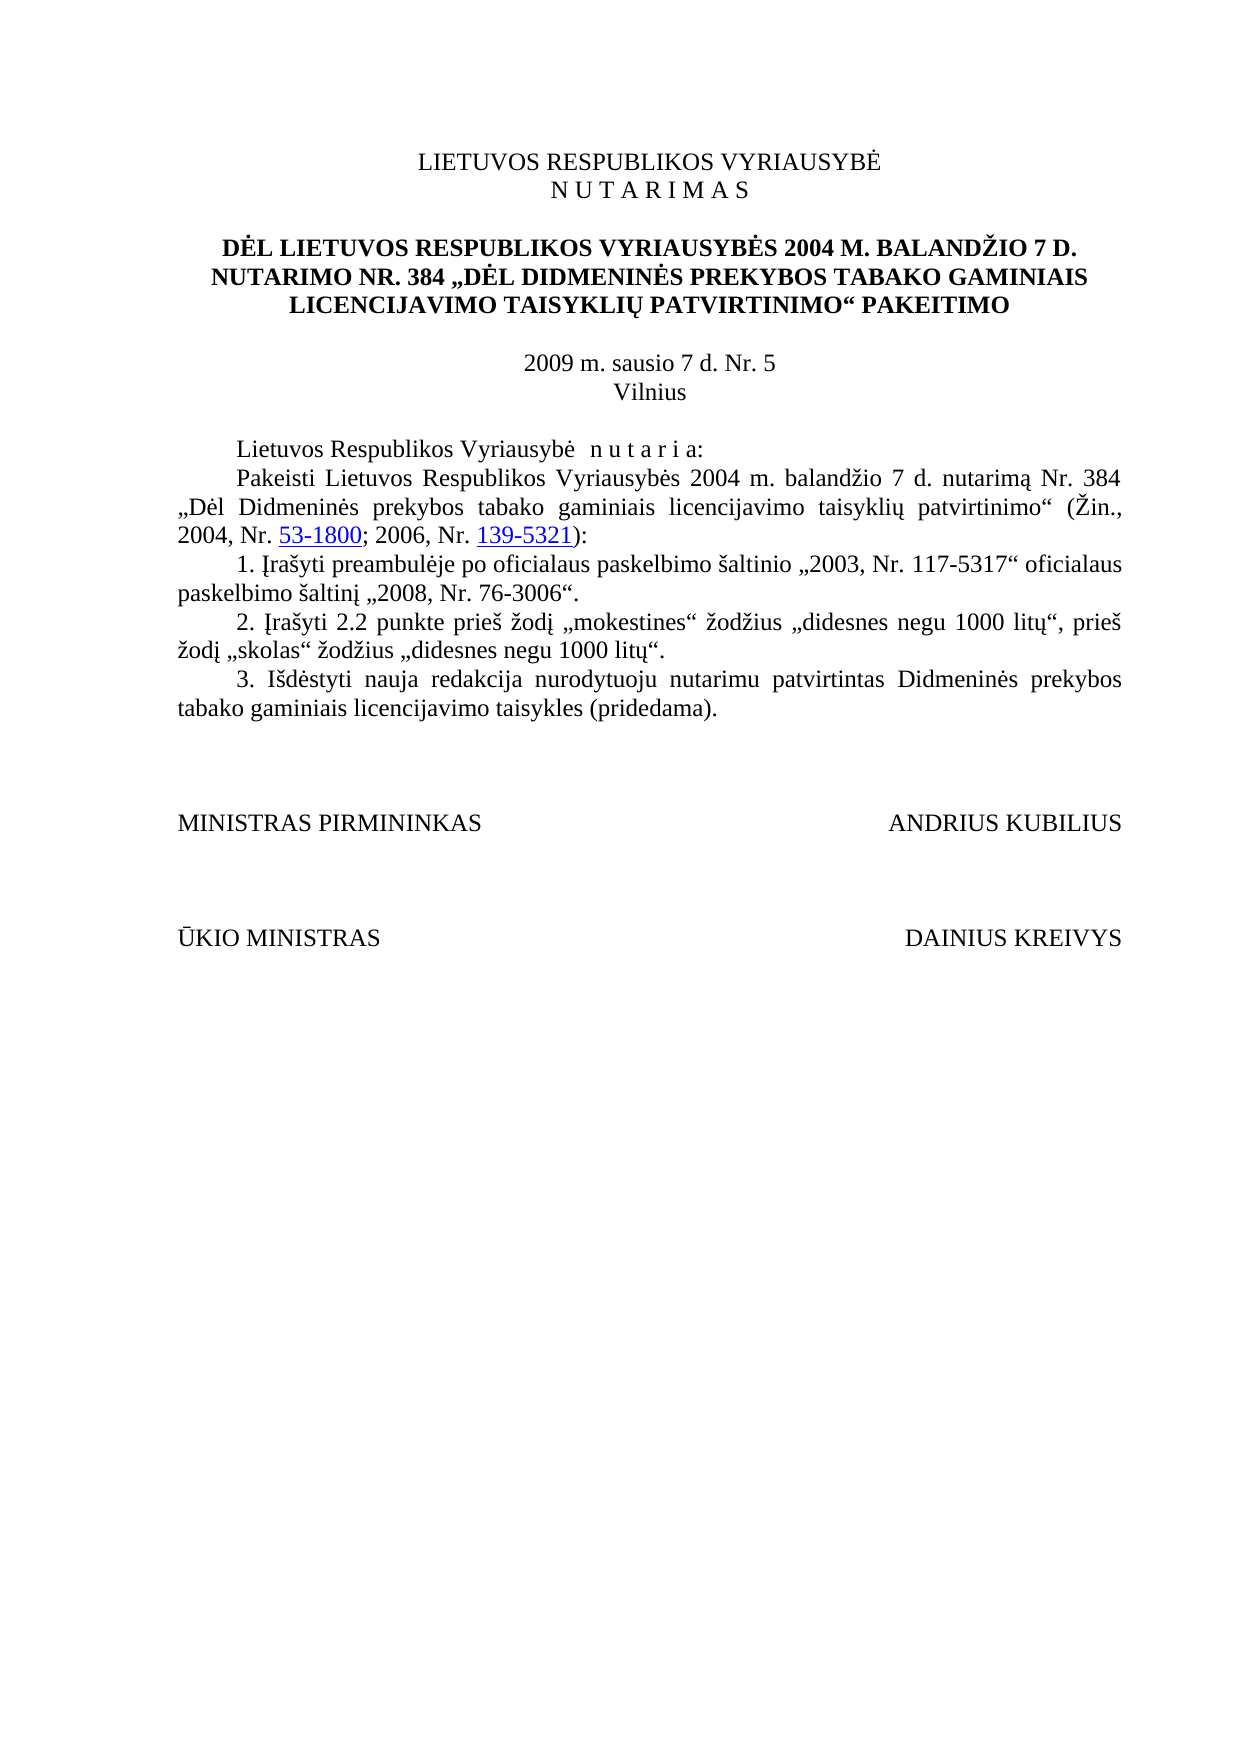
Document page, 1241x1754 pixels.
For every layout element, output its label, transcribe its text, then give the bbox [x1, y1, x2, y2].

text MINISTRAS PIRMININKAS ANDRIUS KUBILIUS [177, 808, 1122, 837]
text DĖL lietuvos respublikos vyriausybės 2004 m. balandžio 7 d. nutarimo Nr. 384 „DĖL DIDMENINĖS PREKYBOS TABAKO GAMINIAIS LICENCIJAVIMO TAISYKLIŲ PATVIRTINIMO“ pakeitimo [177, 233, 1122, 319]
text 2009 m. sausio 7 d. Nr. 5 [177, 348, 1122, 377]
text Pakeisti Lietuvos Respublikos Vyriausybės 2004 m. balandžio 7 d. nutarimą Nr. 384 „Dėl Didmeninės prekybos tabako gaminiais licencijavimo taisyklių patvirtinimo“ (Žin., 2004, Nr. 53-1800; 2006, Nr. 139-5321): [177, 463, 1122, 549]
text 1. Įrašyti preambulėje po oficialaus paskelbimo šaltinio „2003, Nr. 117-5317“ oficialaus paskelbimo šaltinį „2008, Nr. 76-3006“. [177, 549, 1122, 607]
text NUTARIMAS [177, 176, 1122, 204]
text 3. Išdėstyti nauja redakcija nurodytuoju nutarimu patvirtintas Didmeninės prekybos tabako gaminiais licencijavimo taisykles (pridedama). [177, 664, 1122, 722]
text Lietuvos Respublikos Vyriausybė nutaria: [177, 434, 1122, 463]
text Lietuvos Respublikos Vyriausybė [177, 147, 1122, 176]
text ŪKIO MINISTRAS DAINIUS KREIVYS [177, 923, 1122, 952]
text 2. Įrašyti 2.2 punkte prieš žodį „mokestines“ žodžius „didesnes negu 1000 litų“, prieš žodį „skolas“ žodžius „didesnes negu 1000 litų“. [177, 607, 1122, 664]
text Vilnius [177, 377, 1122, 406]
